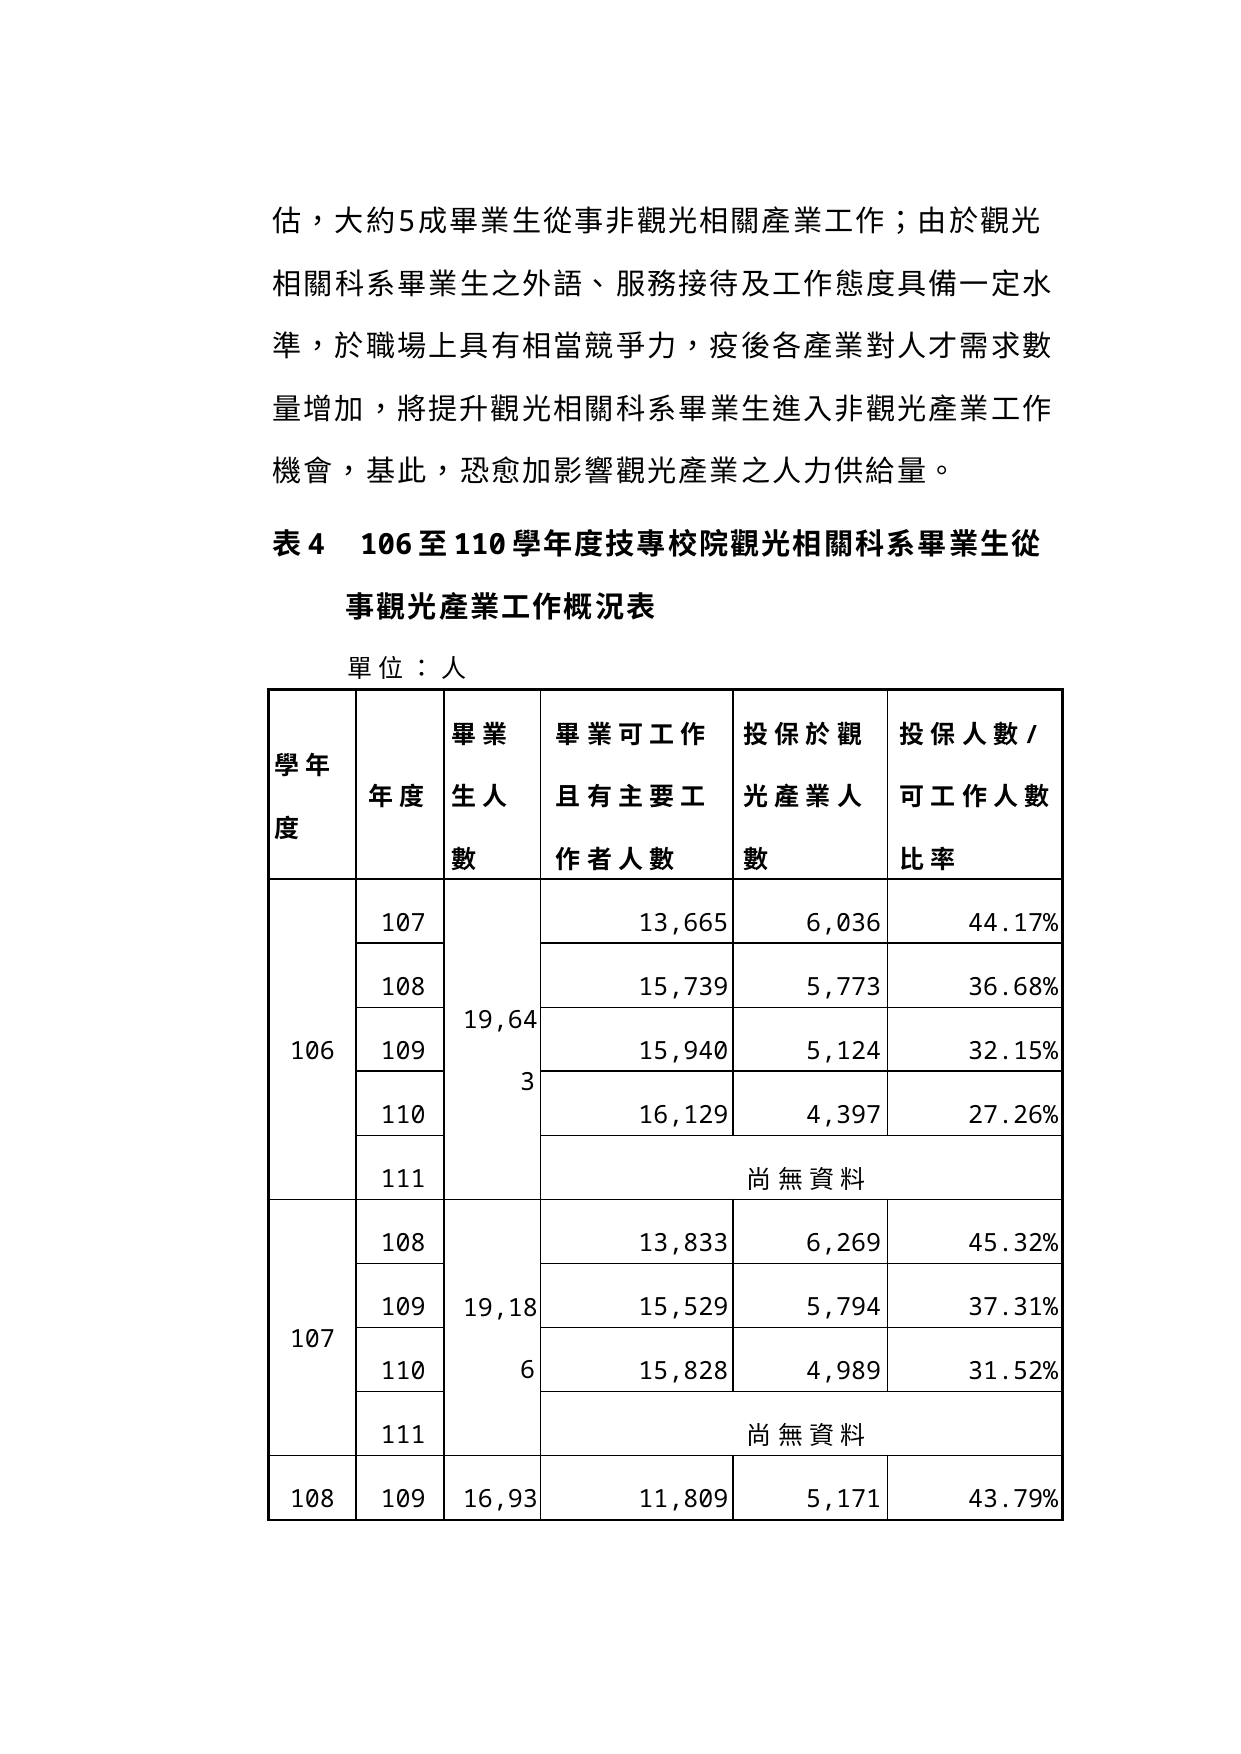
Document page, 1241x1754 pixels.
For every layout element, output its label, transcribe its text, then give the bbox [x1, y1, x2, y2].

table_cell 16,93 [445, 1456, 540, 1519]
text 表4 106至110學年度技專校院觀光相關科系畢業生從事觀光產業工作概況表 單位：人 [266, 500, 1063, 688]
table_cell 尚無資料 [541, 1136, 1061, 1198]
table_cell 110 [357, 1328, 443, 1391]
table_cell 27.26% [888, 1072, 1061, 1134]
table_cell 110 [357, 1072, 443, 1134]
table_cell 6,269 [734, 1200, 887, 1263]
table_cell 36.68% [888, 944, 1061, 1006]
table_cell 32.15% [888, 1008, 1061, 1070]
table_cell 15,940 [541, 1008, 732, 1070]
table_cell 13,665 [541, 880, 732, 942]
table_cell 109 [357, 1264, 443, 1327]
table_header 畢業可工作且有主要工作者人數 [541, 691, 732, 878]
table_cell 15,828 [541, 1328, 732, 1391]
table_cell 107 [357, 880, 443, 942]
table_cell 107 [270, 1200, 355, 1455]
table_cell 5,171 [734, 1456, 887, 1519]
table_cell 31.52% [888, 1328, 1061, 1391]
table_cell 109 [357, 1008, 443, 1070]
table_cell 108 [357, 944, 443, 1006]
table_cell 109 [357, 1456, 443, 1519]
table_cell 44.17% [888, 880, 1061, 942]
table_cell 111 [357, 1392, 443, 1455]
table_header 投保人數/可工作人數比率 [888, 691, 1061, 878]
table_cell 111 [357, 1136, 443, 1198]
table_cell 19,186 [445, 1200, 540, 1455]
table_cell 19,643 [445, 880, 540, 1198]
table_cell 15,739 [541, 944, 732, 1006]
table_header 畢業生人數 [445, 691, 540, 878]
table_cell 5,773 [734, 944, 887, 1006]
table_cell 15,529 [541, 1264, 732, 1327]
table_cell 108 [270, 1456, 355, 1519]
table_cell 106 [270, 880, 355, 1198]
table_header 年度 [357, 691, 443, 878]
table_cell 5,124 [734, 1008, 887, 1070]
table_cell 43.79% [888, 1456, 1061, 1519]
table_cell 4,989 [734, 1328, 887, 1391]
table_cell 37.31% [888, 1264, 1061, 1327]
table_cell 13,833 [541, 1200, 732, 1263]
table_cell 11,809 [541, 1456, 732, 1519]
table_cell 4,397 [734, 1072, 887, 1134]
table_header 投保於觀光產業人數 [734, 691, 887, 878]
table_header 學年度 [270, 691, 355, 878]
text 估，大約5成畢業生從事非觀光相關產業工作；由於觀光相關科系畢業生之外語、服務接待及工作態度具備一定水準，於職場上具有相當競爭力，疫後各產業對人才需求數量增加，將提升觀光相關科系畢業生進入非觀光產業工作機會，基此，恐愈加影響觀光產業之人力供給量。 [266, 177, 1063, 490]
table_cell 5,794 [734, 1264, 887, 1327]
table_cell 108 [357, 1200, 443, 1263]
table_cell 16,129 [541, 1072, 732, 1134]
table_cell 6,036 [734, 880, 887, 942]
table_cell 尚無資料 [541, 1392, 1061, 1455]
table_cell 45.32% [888, 1200, 1061, 1263]
